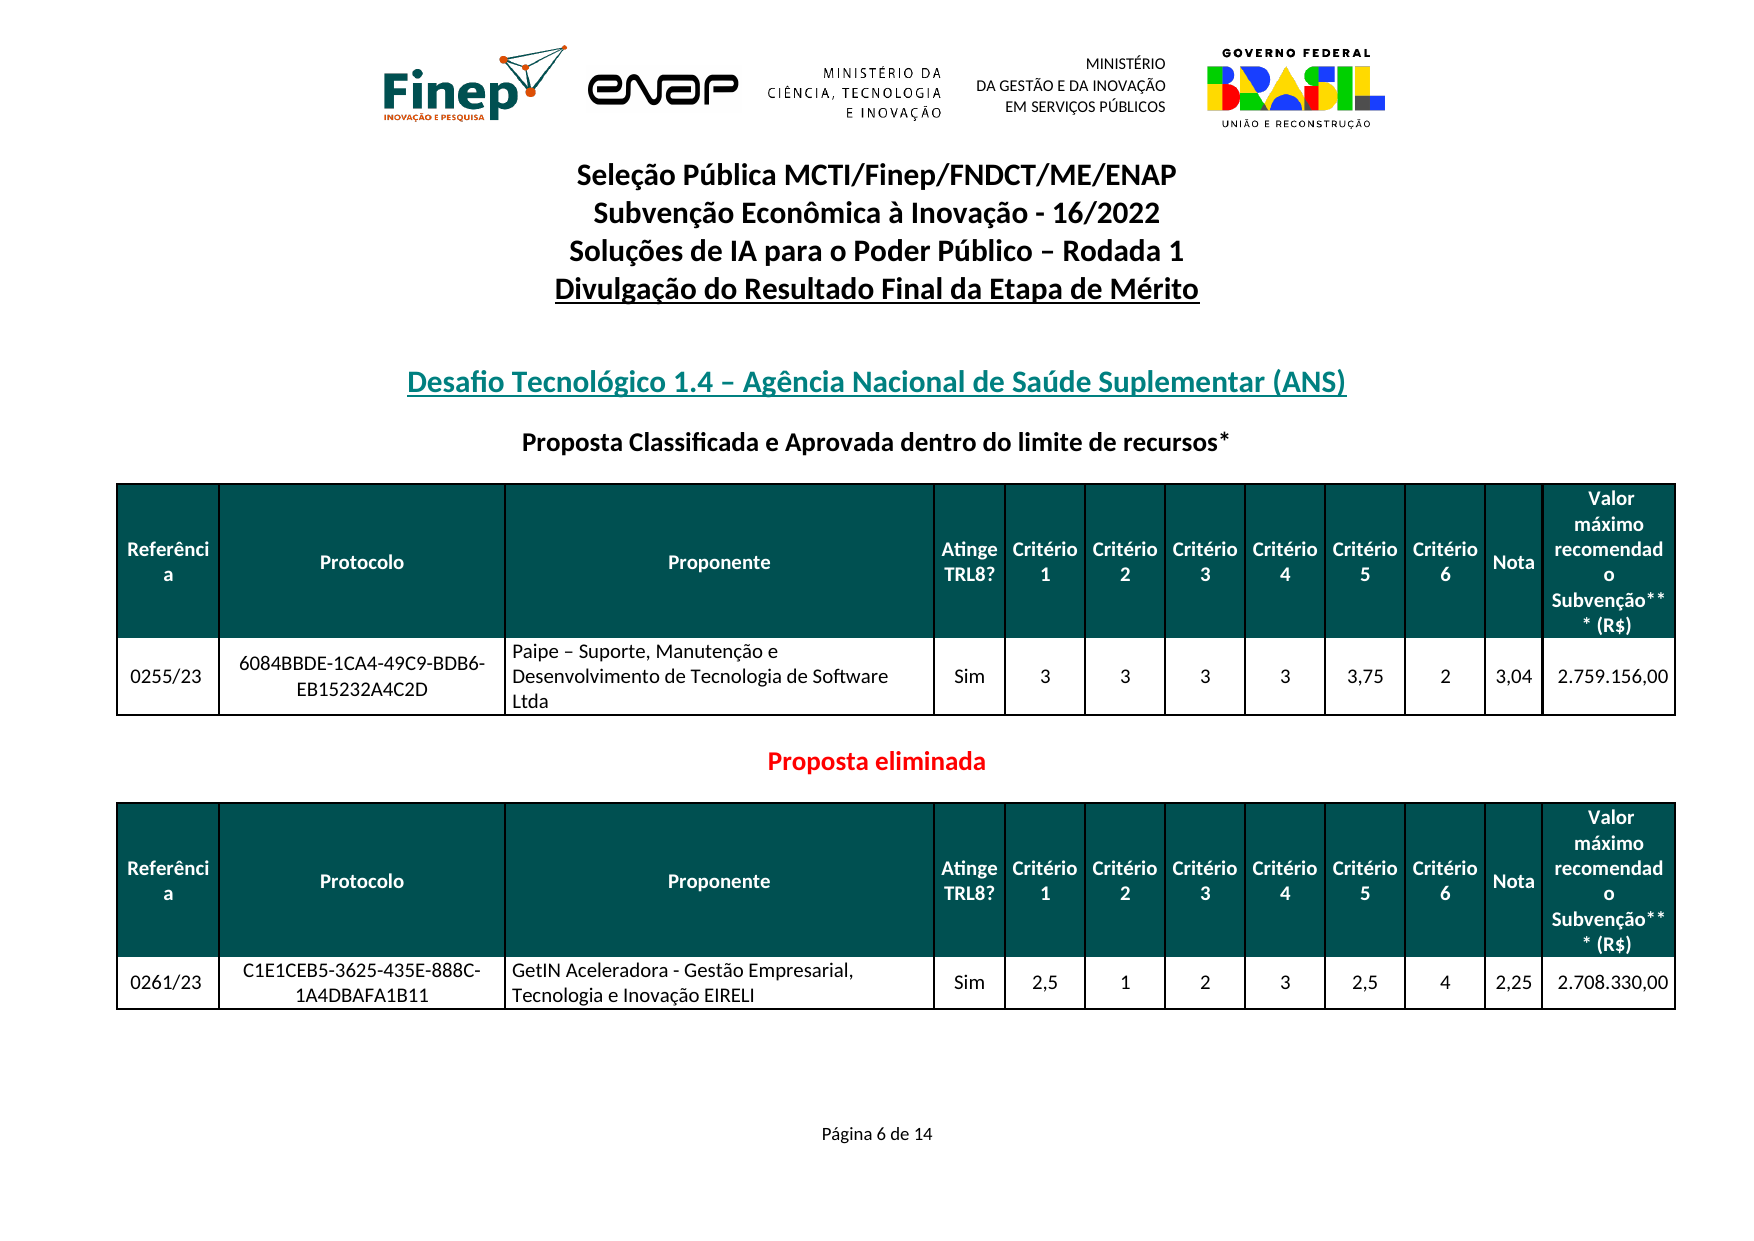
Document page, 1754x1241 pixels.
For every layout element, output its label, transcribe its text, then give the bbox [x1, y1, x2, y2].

table_header Critério 2 [1086, 804, 1164, 957]
table_header Protocolo [220, 804, 504, 957]
table_header Critério 6 [1406, 804, 1484, 957]
table_cell 2.708.330,00 [1543, 957, 1674, 1008]
table_cell Paipe – Suporte, Manutenção e Desenvolvimento de Tecnologia de Software Ltda [506, 638, 933, 714]
table_header Referência [118, 804, 218, 957]
table_cell 3 [1006, 638, 1084, 714]
table_cell 3 [1246, 638, 1324, 714]
table_cell 2 [1406, 638, 1484, 714]
table_cell 4 [1406, 957, 1484, 1008]
table_header Proponente [506, 804, 933, 957]
table_cell C1E1CEB5-3625-435E-888C-1A4DBAFA1B11 [220, 957, 504, 1008]
table_cell 3 [1246, 957, 1324, 1008]
table_header Critério 3 [1166, 485, 1244, 638]
table_header Protocolo [220, 485, 504, 638]
table_cell Sim [935, 957, 1004, 1008]
table_cell 2 [1166, 957, 1244, 1008]
table_header Critério 5 [1326, 804, 1404, 957]
table_header Critério 1 [1006, 485, 1084, 638]
table_header Critério 2 [1086, 485, 1164, 638]
table_header Valor máximo recomendado Subvenção*** (R$) [1544, 485, 1674, 638]
table_header Proponente [506, 485, 933, 638]
table_header Referência [118, 485, 218, 638]
text Proposta Classificada e Aprovada dentro do limite de recursos* [148, 425, 1606, 458]
table_cell 2,25 [1486, 957, 1541, 1008]
table_header Critério 5 [1326, 485, 1404, 638]
table_cell 3,75 [1326, 638, 1404, 714]
text Proposta eliminada [148, 744, 1606, 777]
table_cell Sim [935, 638, 1004, 714]
table_cell 2,5 [1326, 957, 1404, 1008]
table_header Atinge TRL8? [935, 485, 1004, 638]
table_cell 2.759.156,00 [1544, 638, 1674, 714]
table_header Critério 6 [1406, 485, 1484, 638]
table_cell 6084BBDE-1CA4-49C9-BDB6-EB15232A4C2D [220, 638, 504, 714]
table_cell 3 [1086, 638, 1164, 714]
table_cell 2,5 [1006, 957, 1084, 1008]
table_cell 0255/23 [118, 638, 218, 714]
table_header Atinge TRL8? [935, 804, 1004, 957]
text Desafio Tecnológico 1.4 – Agência Nacional de Saúde Suplementar (ANS) [148, 362, 1606, 400]
table_header Valor máximo recomendado Subvenção*** (R$) [1543, 804, 1674, 957]
table_header Critério 4 [1246, 485, 1324, 638]
table_header Nota [1486, 804, 1541, 957]
table_cell 0261/23 [118, 957, 218, 1008]
table_header Critério 1 [1006, 804, 1084, 957]
table_header Critério 4 [1246, 804, 1324, 957]
table_cell GetIN Aceleradora - Gestão Empresarial, Tecnologia e Inovação EIRELI [506, 957, 933, 1008]
table_header Nota [1486, 485, 1541, 638]
table_cell 3 [1166, 638, 1244, 714]
table_header Critério 3 [1166, 804, 1244, 957]
table_cell 1 [1086, 957, 1164, 1008]
table_cell 3,04 [1486, 638, 1541, 714]
